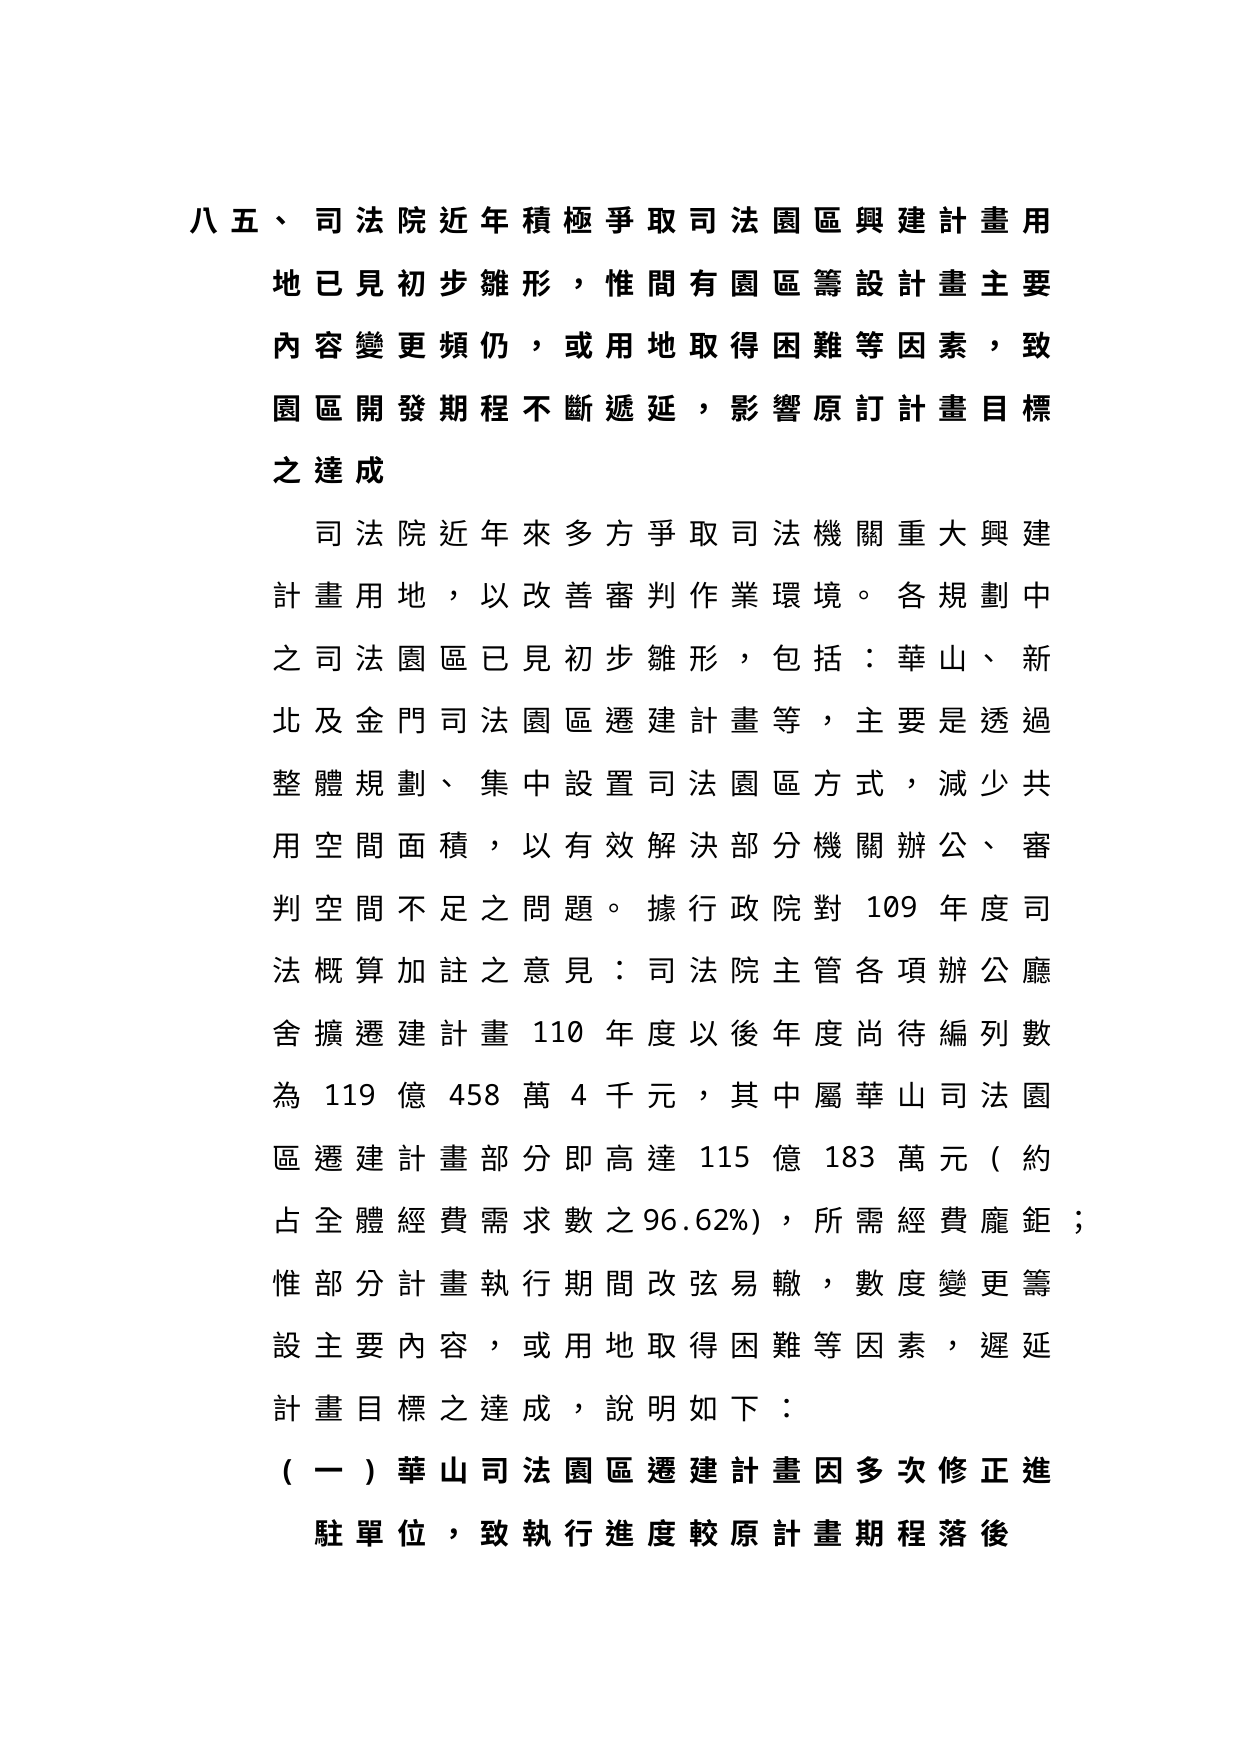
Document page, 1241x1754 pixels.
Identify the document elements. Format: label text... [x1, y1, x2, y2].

text 司法院近年來多方爭取司法機關重大興建計畫用地，以改善審判作業環境。各規劃中之司法園區已見初步雛形，包括：華山、新北及金門司法園區遷建計畫等，主要是透過整體規劃、集中設置司法園區方式，減少共用空間面積，以有效解決部分機關辦公、審判空間不足之問題。據行政院對109年度司法概算加註之意見：司法院主管各項辦公廳舍擴遷建計畫110年度以後年度尚待編列數為119億458萬4千元，其中屬華山司法園區遷建計畫部分即高達115億183萬元(約占全體經費需求數之96.62%)，所需經費龐鉅；惟部分計畫執行期間改弦易轍，數度變更籌設主要內容，或用地取得困難等因素，遲延計畫目標之達成，說明如下： [242, 490, 1058, 1427]
text (一)華山司法園區遷建計畫因多次修正進駐單位，致執行進度較原計畫期程落後 [242, 1427, 1058, 1552]
text 八五、司法院近年積極爭取司法園區興建計畫用地已見初步雛形，惟間有園區籌設計畫主要內容變更頻仍，或用地取得困難等因素，致園區開發期程不斷遞延，影響原訂計畫目標之達成 [183, 177, 1058, 490]
